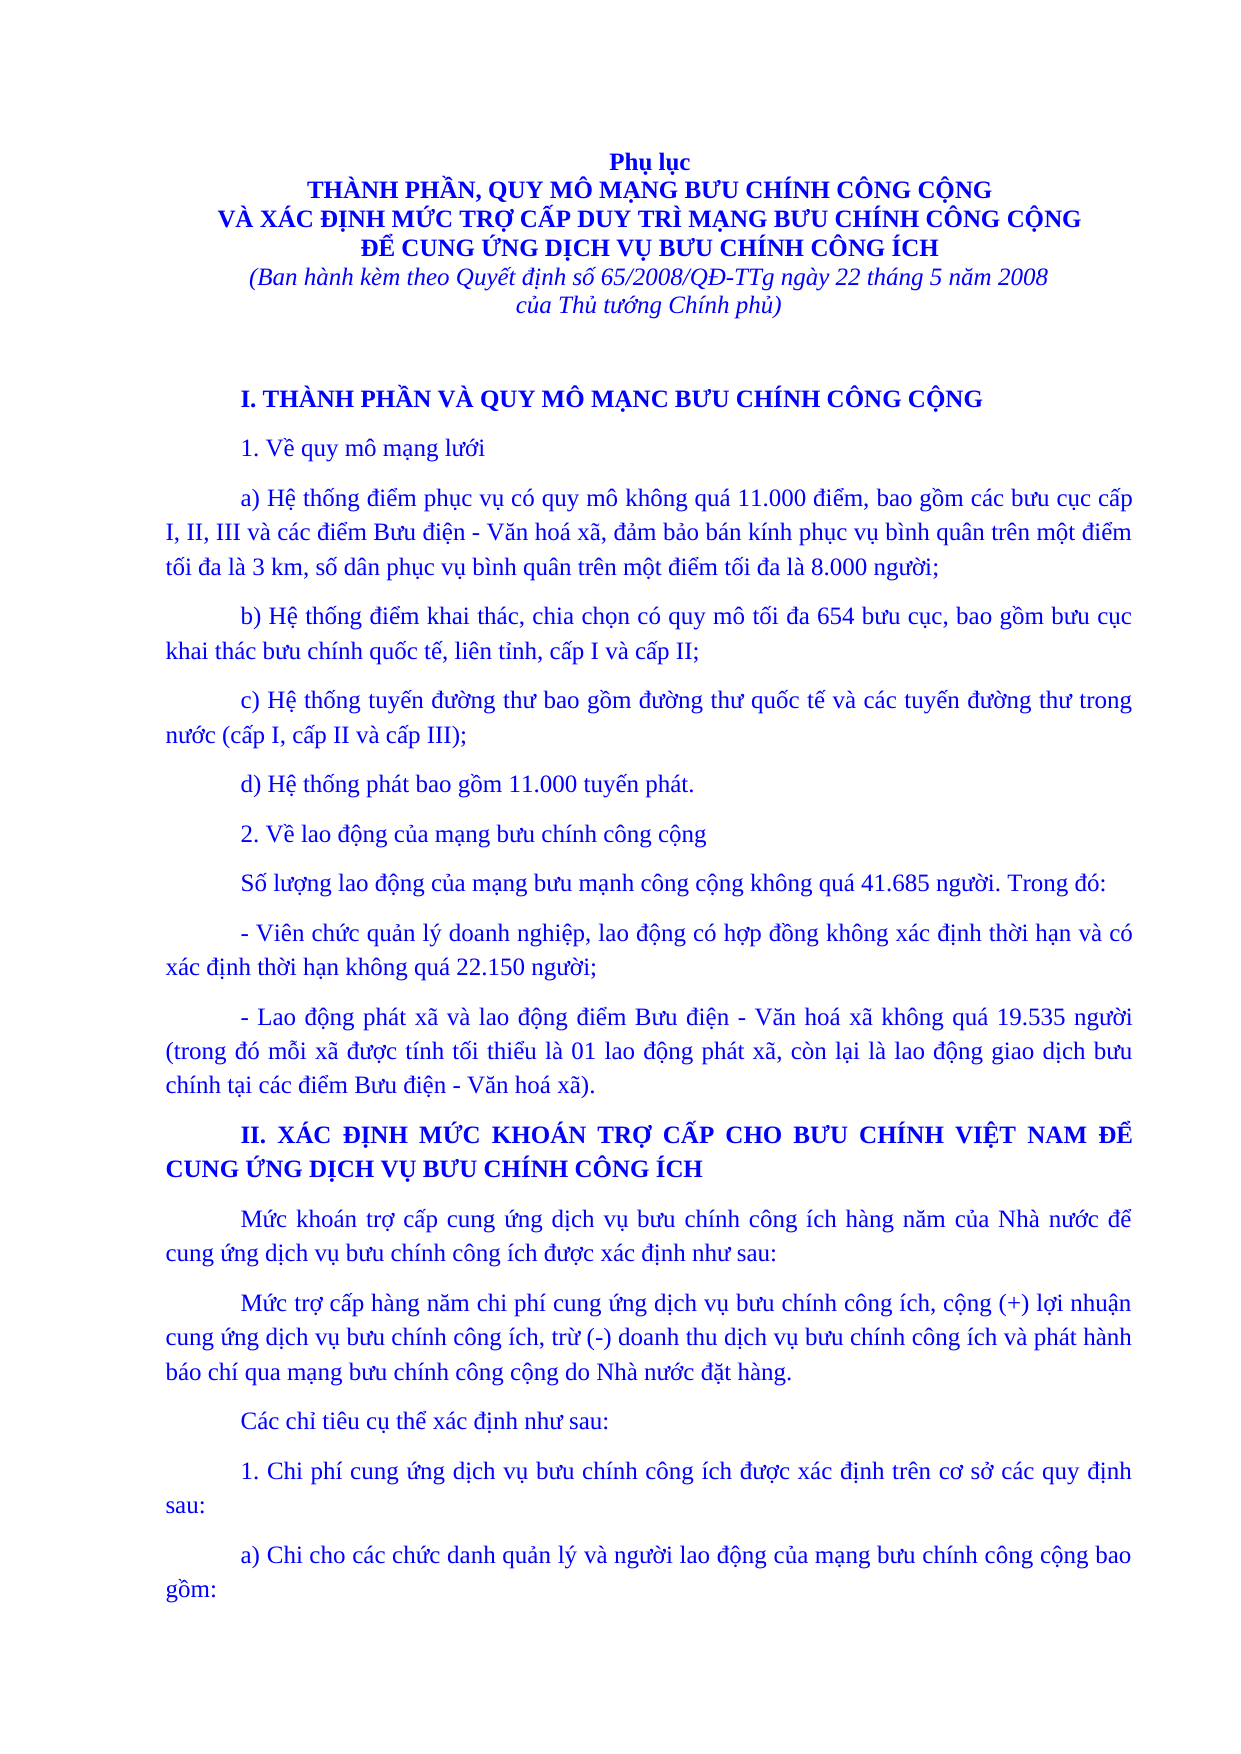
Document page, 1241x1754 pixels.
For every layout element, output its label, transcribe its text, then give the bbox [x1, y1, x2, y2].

text Các chỉ tiêu cụ thể xác định như sau: [165, 1406, 1134, 1435]
text II. XÁC ĐỊNH MỨC KHOÁN TRỢ CẤP CHO BƯU CHÍNH VIỆT NAM ĐỂ CUNG ỨNG DỊCH VỤ BƯU CHÍNH CÔNG ÍCH [165, 1120, 1134, 1183]
text a) Hệ thống điểm phục vụ có quy mô không quá 11.000 điểm, bao gồm các bưu cục cấp I, II, III và các điểm Bưu điện - Văn hoá xã, đảm bảo bán kính phục vụ bình quân trên một điểm tối đa là 3 km, số dân phục vụ bình quân trên một điểm tối đa là 8.000 người; [165, 483, 1134, 581]
text Số lượng lao động của mạng bưu mạnh công cộng không quá 41.685 người. Trong đó: [165, 868, 1134, 897]
text ĐỂ CUNG ỨNG DỊCH VỤ BƯU CHÍNH CÔNG ÍCH [165, 233, 1134, 262]
text Phụ lục [165, 147, 1134, 176]
text - Lao động phát xã và lao động điểm Bưu điện - Văn hoá xã không quá 19.535 người (trong đó mỗi xã được tính tối thiểu là 01 lao động phát xã, còn lại là lao động giao dịch bưu chính tại các điểm Bưu điện - Văn hoá xã). [165, 1002, 1134, 1099]
text I. THÀNH PHẦN VÀ QUY MÔ MẠNC BƯU CHÍNH CÔNG CỘNG [165, 384, 1134, 413]
text d) Hệ thống phát bao gồm 11.000 tuyến phát. [165, 769, 1134, 798]
text b) Hệ thống điểm khai thác, chia chọn có quy mô tối đa 654 bưu cục, bao gồm bưu cục khai thác bưu chính quốc tế, liên tỉnh, cấp I và cấp II; [165, 601, 1134, 664]
text (Ban hành kèm theo Quyết định số 65/2008/QĐ-TTg ngày 22 tháng 5 năm 2008 [165, 262, 1134, 291]
text a) Chi cho các chức danh quản lý và người lao động của mạng bưu chính công cộng bao gồm: [165, 1540, 1134, 1603]
text c) Hệ thống tuyến đường thư bao gồm đường thư quốc tế và các tuyến đường thư trong nước (cấp I, cấp II và cấp III); [165, 685, 1134, 748]
text của Thủ tướng Chính phủ) [165, 291, 1134, 319]
text - Viên chức quản lý doanh nghiệp, lao động có hợp đồng không xác định thời hạn và có xác định thời hạn không quá 22.150 người; [165, 918, 1134, 981]
text Mức trợ cấp hàng năm chi phí cung ứng dịch vụ bưu chính công ích, cộng (+) lợi nhuận cung ứng dịch vụ bưu chính công ích, trừ (-) doanh thu dịch vụ bưu chính công ích và phát hành báo chí qua mạng bưu chính công cộng do Nhà nước đặt hàng. [165, 1288, 1134, 1386]
text Mức khoán trợ cấp cung ứng dịch vụ bưu chính công ích hàng năm của Nhà nước để cung ứng dịch vụ bưu chính công ích được xác định như sau: [165, 1204, 1134, 1267]
text 1. Chi phí cung ứng dịch vụ bưu chính công ích được xác định trên cơ sở các quy định sau: [165, 1456, 1134, 1519]
text 1. Về quy mô mạng lưới [165, 433, 1134, 462]
text VÀ XÁC ĐỊNH MỨC TRỢ CẤP DUY TRÌ MẠNG BƯU CHÍNH CÔNG CỘNG [165, 204, 1134, 233]
text 2. Về lao động của mạng bưu chính công cộng [165, 819, 1134, 847]
text THÀNH PHẦN, QUY MÔ MẠNG BƯU CHÍNH CÔNG CỘNG [165, 176, 1134, 204]
